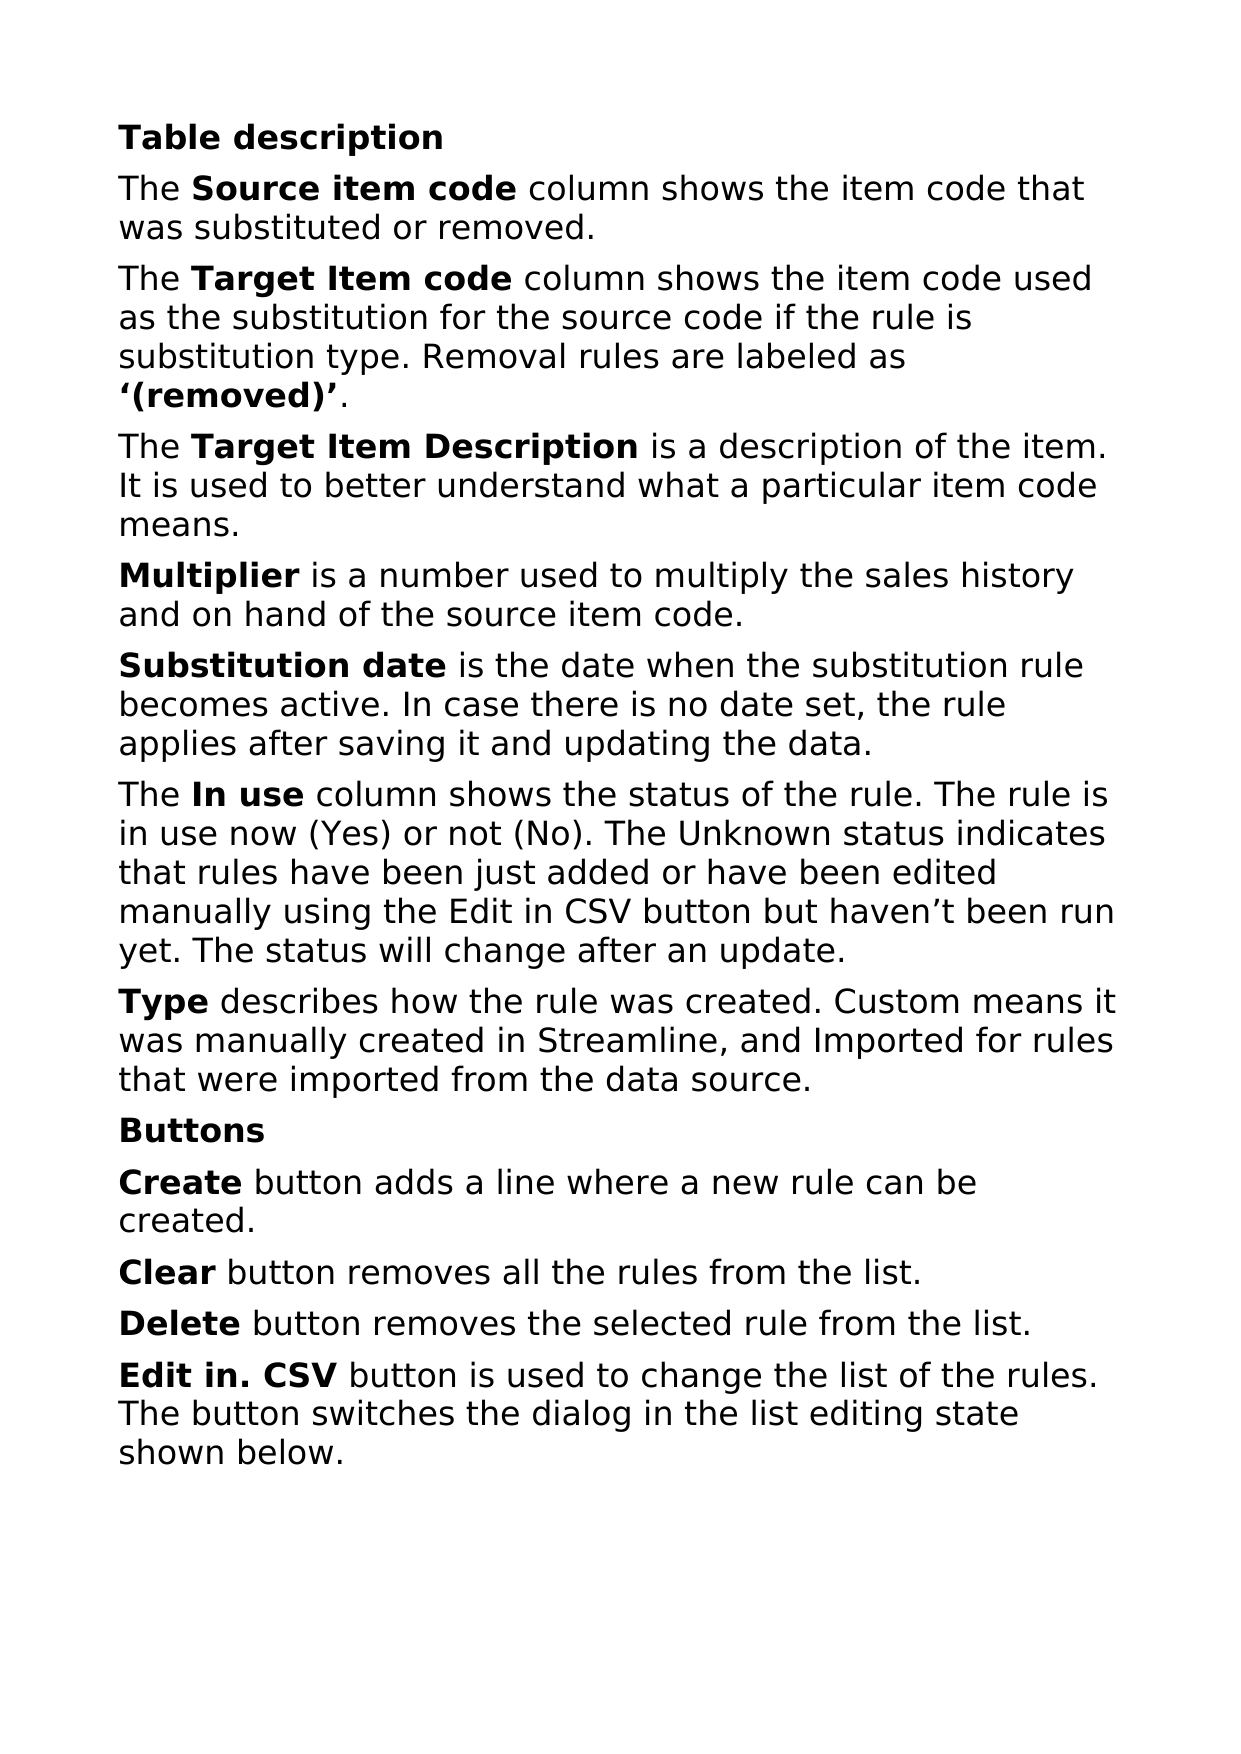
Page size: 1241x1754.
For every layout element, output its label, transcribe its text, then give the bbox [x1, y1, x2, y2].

text Substitution date is the date when the substitution rule becomes active. In case there is no date set, the rule applies after saving it and updating the data. [118, 647, 1122, 763]
text Clear button removes all the rules from the list. [118, 1253, 1122, 1292]
text The Target Item Description is a description of the item. It is used to better understand what a particular item code means. [118, 428, 1122, 544]
text Buttons [118, 1112, 1122, 1151]
text Table description [118, 118, 1122, 157]
text The In use column shows the status of the rule. The rule is in use now (Yes) or not (No). The Unknown status indicates that rules have been just added or have been edited manually using the Edit in CSV button but haven’t been run yet. The status will change after an update. [118, 776, 1122, 970]
text Delete button removes the selected rule from the list. [118, 1305, 1122, 1343]
text The Source item code column shows the item code that was substituted or removed. [118, 169, 1122, 247]
text The Target Item code column shows the item code used as the substitution for the source code if the rule is substitution type. Removal rules are labeled as ‘(removed)’. [118, 260, 1122, 415]
text Multiplier is a number used to multiply the sales history and on hand of the source item code. [118, 557, 1122, 634]
text Edit in. CSV button is used to change the list of the rules. The button switches the dialog in the list editing state shown below. [118, 1356, 1122, 1473]
text Create button adds a line where a new rule can be created. [118, 1163, 1122, 1241]
text Type describes how the rule was created. Custom means it was manually created in Streamline, and Imported for rules that were imported from the data source. [118, 983, 1122, 1099]
